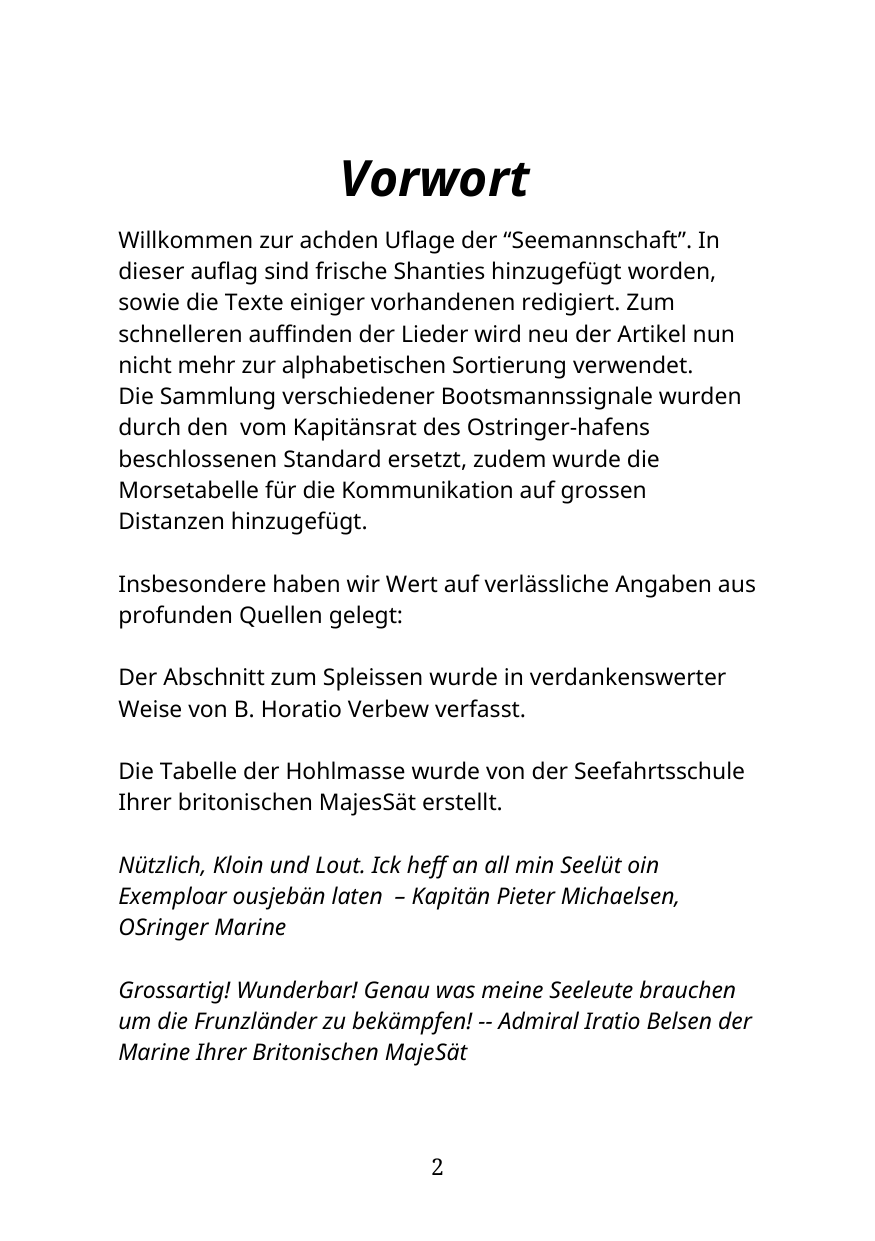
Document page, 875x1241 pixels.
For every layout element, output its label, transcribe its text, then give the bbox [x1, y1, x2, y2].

text Willkommen zur achden Uflage der “Seemannschaft”. In dieser auflag sind frische Shanties hinzugefügt worden, sowie die Texte einiger vorhandenen redigiert. Zum schnelleren auffinden der Lieder wird neu der Artikel nun nicht mehr zur alphabetischen Sortierung verwendet. [118, 224, 756, 380]
text Die Sammlung verschiedener Bootsmannssignale wurden durch den vom Kapitänsrat des Ostringer-hafens beschlossenen Standard ersetzt, zudem wurde die Morsetabelle für die Kommunikation auf grossen Distanzen hinzugefügt. [118, 380, 756, 536]
text Grossartig! Wunderbar! Genau was meine Seeleute brauchen um die Frunzländer zu bekämpfen! -- Admiral Iratio Belsen der Marine Ihrer Britonischen MajeSät [118, 974, 756, 1067]
text Nützlich, Kloin und Lout. Ick heff an all min Seelüt oin Exemploar ousjebän laten – Kapitän Pieter Michaelsen, OSringer Marine [118, 849, 756, 942]
subtitle Vorwort [118, 143, 756, 211]
text Der Abschnitt zum Spleissen wurde in verdankenswerter Weise von B. Horatio Verbew verfasst. [118, 661, 756, 724]
text Insbesondere haben wir Wert auf verlässliche Angaben aus profunden Quellen gelegt: [118, 567, 756, 630]
text Die Tabelle der Hohlmasse wurde von der Seefahrtsschule Ihrer bri­ton­ischen MajesSät erstellt. [118, 755, 756, 817]
